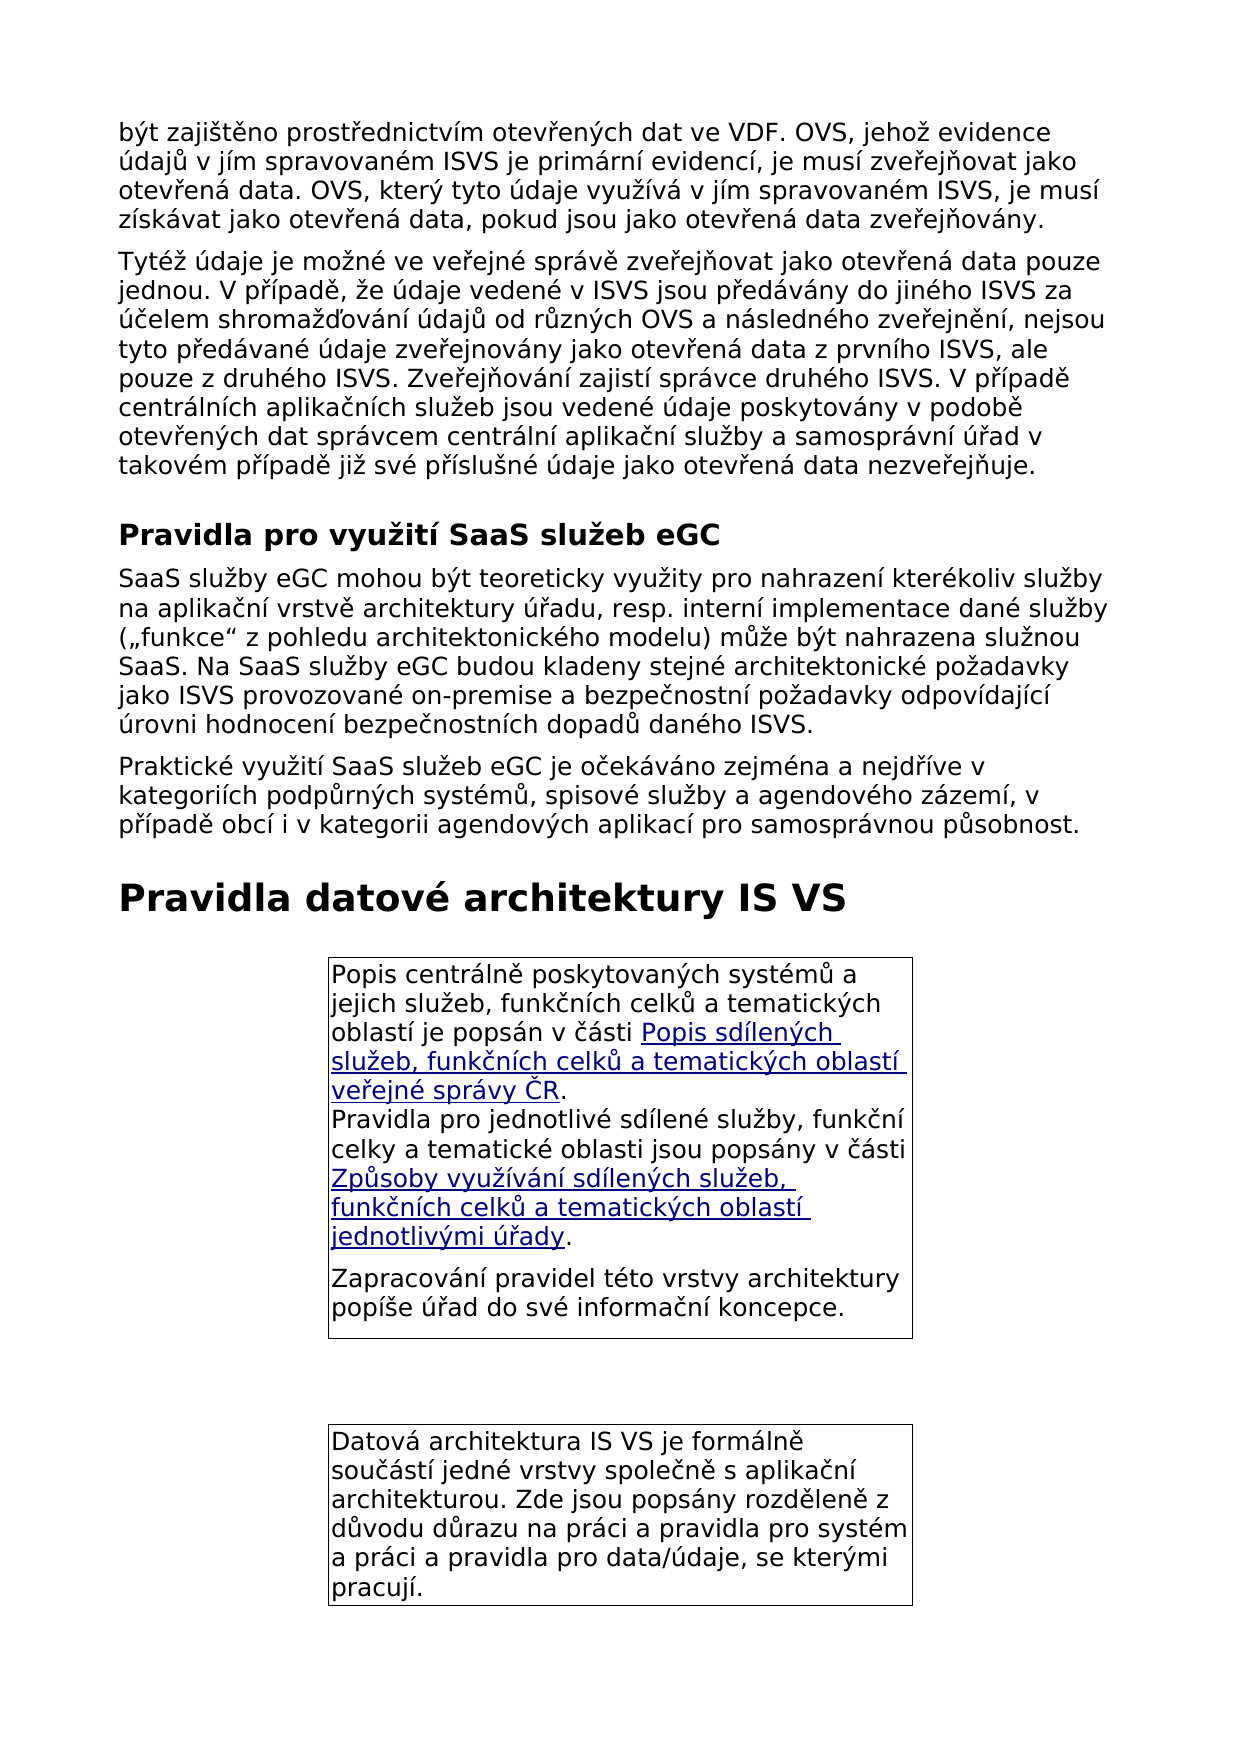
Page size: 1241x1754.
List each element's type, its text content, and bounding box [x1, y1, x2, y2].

text Tytéž údaje je možné ve veřejné správě zveřejňovat jako otevřená data pouze jednou. V případě, že údaje vedené v ISVS jsou předávány do jiného ISVS za účelem shromažďování údajů od různých OVS a následného zveřejnění, nejsou tyto předávané údaje zveřejnovány jako otevřená data z prvního ISVS, ale pouze z druhého ISVS. Zveřejňování zajistí správce druhého ISVS. V případě centrálních aplikačních služeb jsou vedené údaje poskytovány v podobě otevřených dat správcem centrální aplikační služby a samosprávní úřad v takovém případě již své příslušné údaje jako otevřená data nezveřejňuje. [118, 247, 1122, 481]
table_header Datová architektura IS VS je formálně součástí jedné vrstvy společně s aplikační architekturou. Zde jsou popsány rozděleně z důvodu důrazu na práci a pravidla pro systém a práci a pravidla pro data/údaje, se kterými pracují. [329, 1425, 912, 1605]
text Praktické využití SaaS služeb eGC je očekáváno zejména a nejdříve v kategoriích podpůrných systémů, spisové služby a agendového zázemí, v případě obcí i v kategorii agendových aplikací pro samosprávnou působnost. [118, 752, 1122, 839]
table_header Popis centrálně poskytovaných systémů a jejich služeb, funkčních celků a tematických oblastí je popsán v části Popis sdílených služeb, funkčních celků a tematických oblastí veřejné správy ČR. Pravidla pro jednotlivé sdílené služby, funkční celky a tematické oblasti jsou popsány v části Způsoby využívání sdílených služeb, funkčních celků a tematických oblastí jednotlivými úřady. Zapracování pravidel této vrstvy architektury popíše úřad do své informační koncepce. [329, 958, 912, 1338]
text být zajištěno prostřednictvím otevřených dat ve VDF. OVS, jehož evidence údajů v jím spravovaném ISVS je primární evidencí, je musí zveřejňovat jako otevřená data. OVS, který tyto údaje využívá v jím spravovaném ISVS, je musí získávat jako otevřená data, pokud jsou jako otevřená data zveřejňovány. [118, 118, 1122, 235]
text SaaS služby eGC mohou být teoreticky využity pro nahrazení kterékoliv služby na aplikační vrstvě architektury úřadu, resp. interní implementace dané služby („funkce“ z pohledu architektonického modelu) může být nahrazena služnou SaaS. Na SaaS služby eGC budou kladeny stejné architektonické požadavky jako ISVS provozované on-premise a bezpečnostní požadavky odpovídající úrovni hodnocení bezpečnostních dopadů daného ISVS. [118, 564, 1122, 739]
subtitle Pravidla pro využití SaaS služeb eGC [118, 518, 1122, 552]
subtitle Pravidla datové architektury IS VS [118, 877, 1122, 921]
